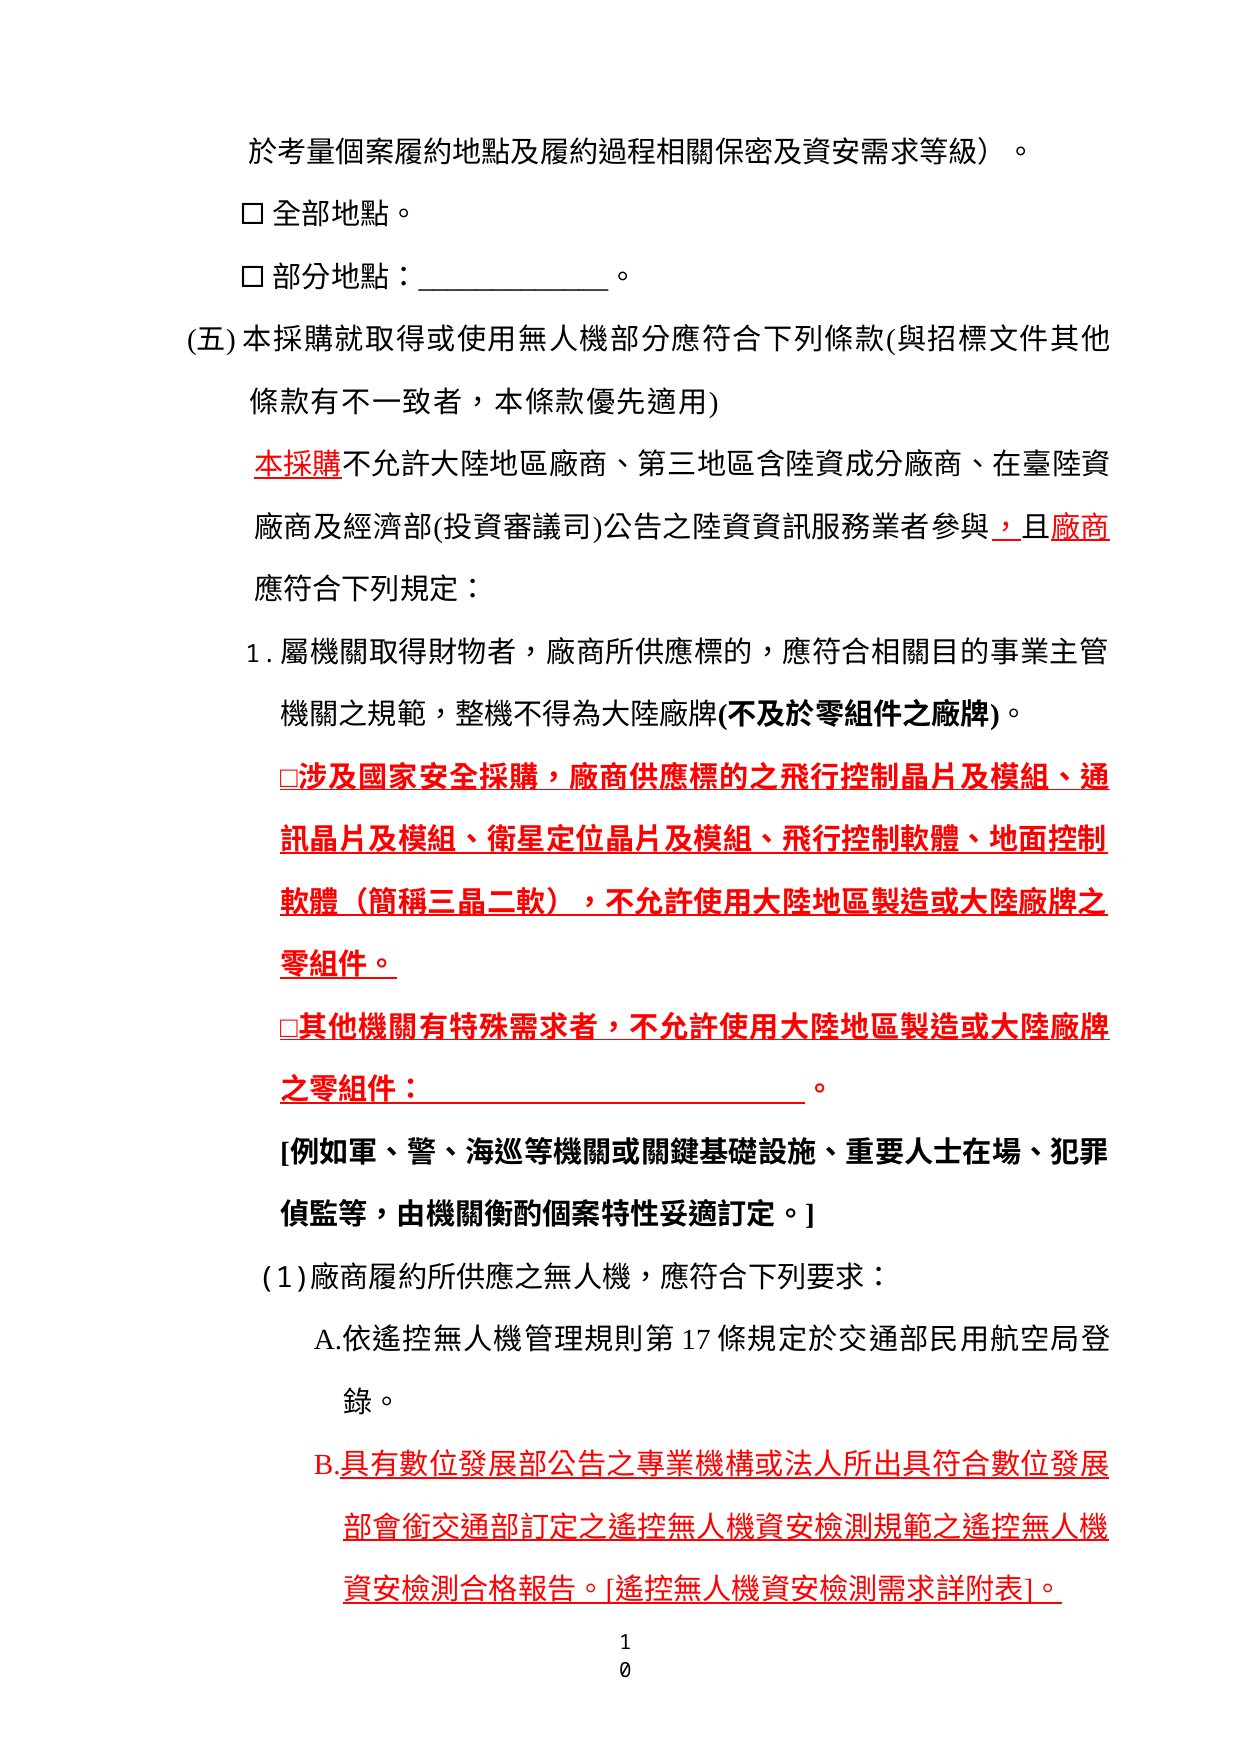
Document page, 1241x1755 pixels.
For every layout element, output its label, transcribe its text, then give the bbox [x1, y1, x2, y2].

text 本採購不允許大陸地區廠商、第三地區含陸資成分廠商、在臺陸資廠商及經濟部(投資審議司)公告之陸資資訊服務業者參與，且廠商應符合下列規定： [254, 420, 1110, 608]
text (五) 本採購就取得或使用無人機部分應符合下列條款(與招標文件其他條款有不一致者，本條款優先適用) [187, 295, 1110, 420]
text 之零組件： 。 [280, 1040, 1110, 1108]
list 廠商履約所供應之無人機，應符合下列要求： [310, 1233, 1110, 1295]
list 屬機關取得財物者，廠商所供應標的，應符合相關目的事業主管機關之規範，整機不得為大陸廠牌(不及於零組件之廠牌)。 [245, 608, 1110, 733]
text 訊晶片及模組、衛星定位晶片及模組、飛行控制軟體、地面控制軟體（簡稱三晶二軟），不允許使用大陸地區製造或大陸廠牌之零組件。 [280, 790, 1110, 983]
text  全部地點。 [217, 170, 1110, 233]
list 具有數位發展部公告之專業機構或法人所出具符合數位發展部會銜交通部訂定之遙控無人機資安檢測規範之遙控無人機資安檢測合格報告。[遙控無人機資安檢測需求詳附表]。 [314, 1420, 1110, 1608]
text 於考量個案履約地點及履約過程相關保密及資安需求等級）。 [189, 108, 1110, 170]
list 依遙控無人機管理規則第17條規定於交通部民用航空局登錄。 [314, 1295, 1110, 1420]
text  部分地點：_____________。 [217, 233, 1110, 295]
text □涉及國家安全採購，廠商供應標的之飛行控制晶片及模組、通 [280, 733, 1110, 789]
text [例如軍、警、海巡等機關或關鍵基礎設施、重要人士在場、犯罪偵監等，由機關衡酌個案特性妥適訂定。] [280, 1108, 1110, 1233]
text □其他機關有特殊需求者，不允許使用大陸地區製造或大陸廠牌 [280, 983, 1110, 1039]
